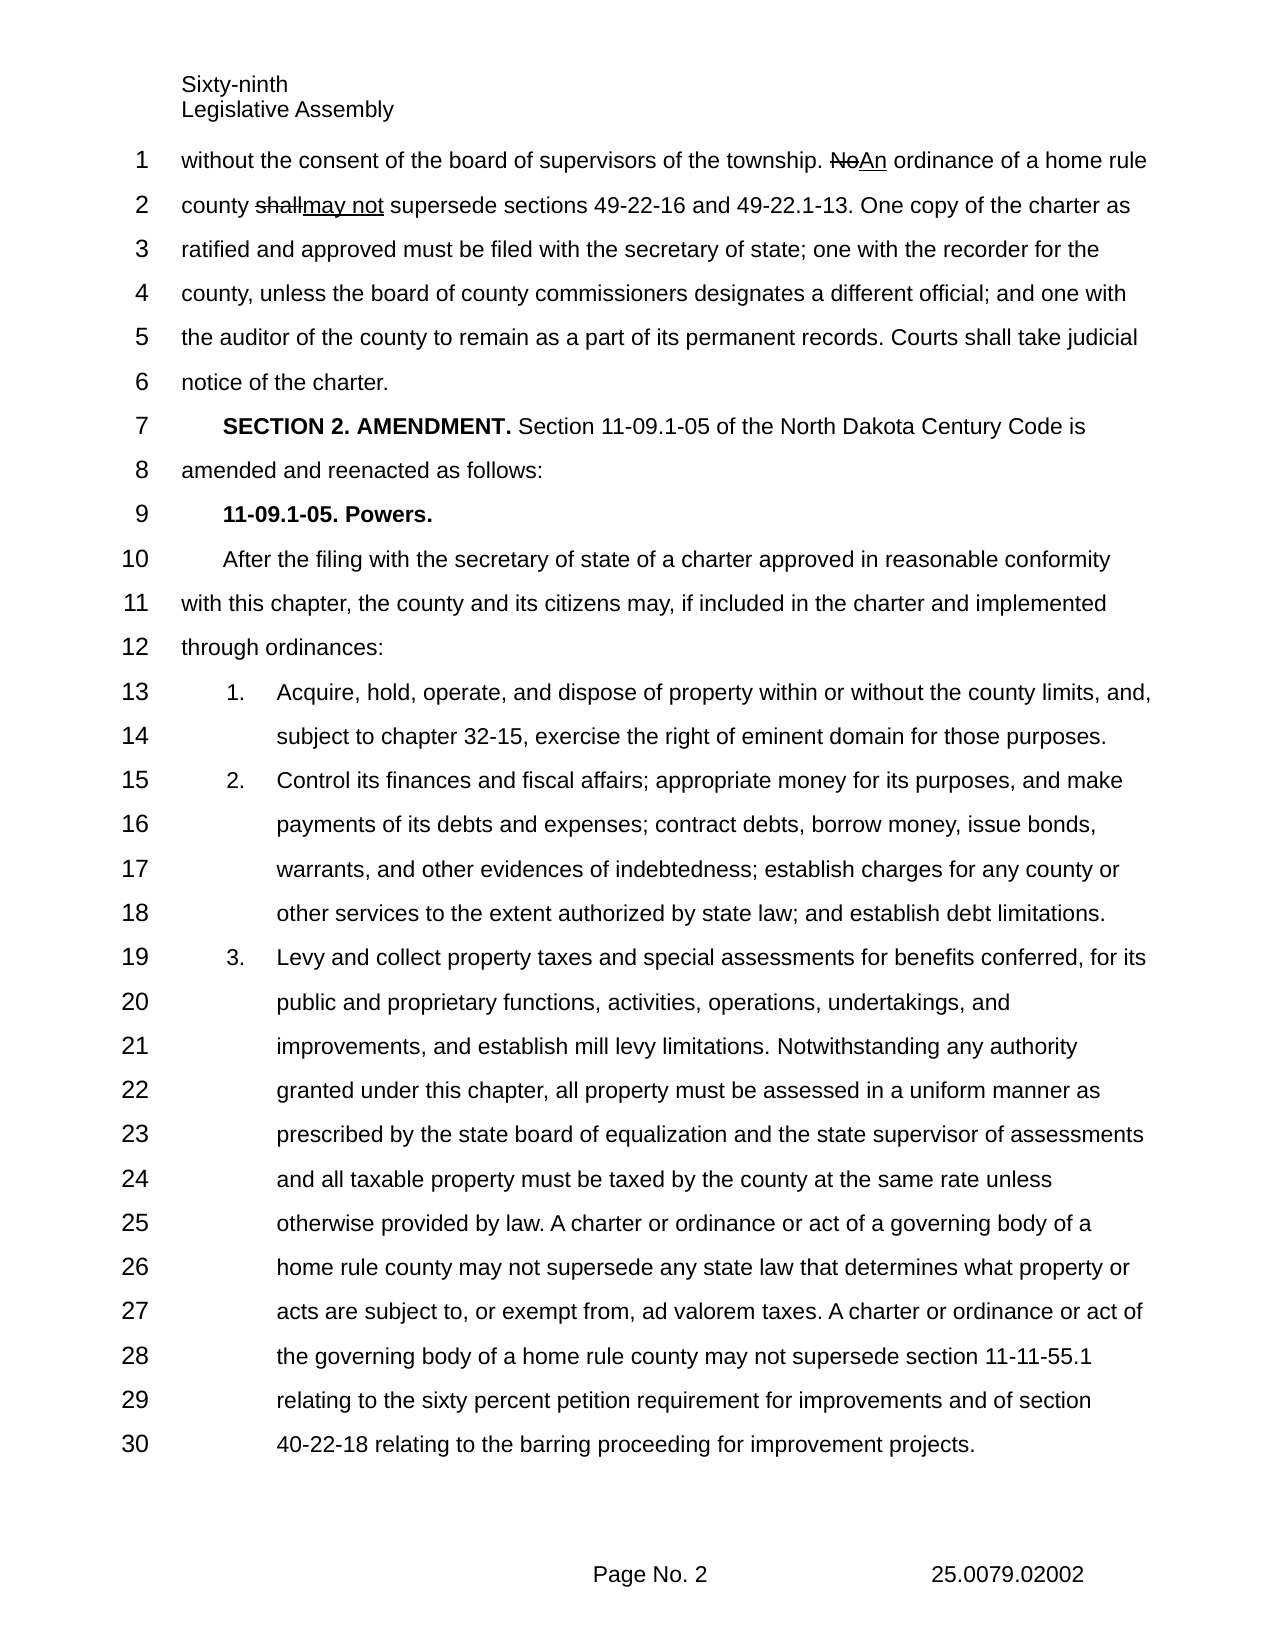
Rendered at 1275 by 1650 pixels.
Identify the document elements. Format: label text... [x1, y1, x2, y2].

text 2. Control its finances and fiscal affairs; appropriate money for its purposes, and make payments of its debts and expenses; contract debts, borrow money, issue bonds, warrants, and other evidences of indebtedness; establish charges for any county or other services to the extent authorized by state law; and establish debt limitations. [181, 753, 1154, 930]
subtitle 11‑09.1‑05. Powers. [181, 487, 1154, 532]
text 3. Levy and collect property taxes and special assessments for benefits conferred, for its public and proprietary functions, activities, operations, undertakings, and improvements, and establish mill levy limitations. Notwithstanding any authority granted under this chapter, all property must be assessed in a uniform manner as prescribed by the state board of equalization and the state supervisor of assessments and all taxable property must be taxed by the county at the same rate unless otherwise provided by law. A charter or ordinance or act of a governing body of a home rule county may not supersede any state law that determines what property or acts are subject to, or exempt from, ad valorem taxes. A charter or ordinance or act of the governing body of a home rule county may not supersede section 11‑11‑55.1 relating to the sixty percent petition requirement for improvements and of section 40‑22‑18 relating to the barring proceeding for improvement projects. [181, 930, 1154, 1461]
text SECTION 2. AMENDMENT. Section 11‑09.1‑05 of the North Dakota Century Code is amended and reenacted as follows: [181, 399, 1154, 487]
text without the consent of the board of supervisors of the township. NoAn ordinance of a home rule county shallmay not supersede sections 49‑22‑16 and 49‑22.1‑13. One copy of the charter as ratified and approved must be filed with the secretary of state; one with the recorder for the county, unless the board of county commissioners designates a different official; and one with the auditor of the county to remain as a part of its permanent records. Courts shall take judicial notice of the charter. [181, 133, 1154, 399]
text After the filing with the secretary of state of a charter approved in reasonable conformity with this chapter, the county and its citizens may, if included in the charter and implemented through ordinances: [181, 532, 1154, 664]
text 1. Acquire, hold, operate, and dispose of property within or without the county limits, and, subject to chapter 32‑15, exercise the right of eminent domain for those purposes. [181, 664, 1154, 753]
